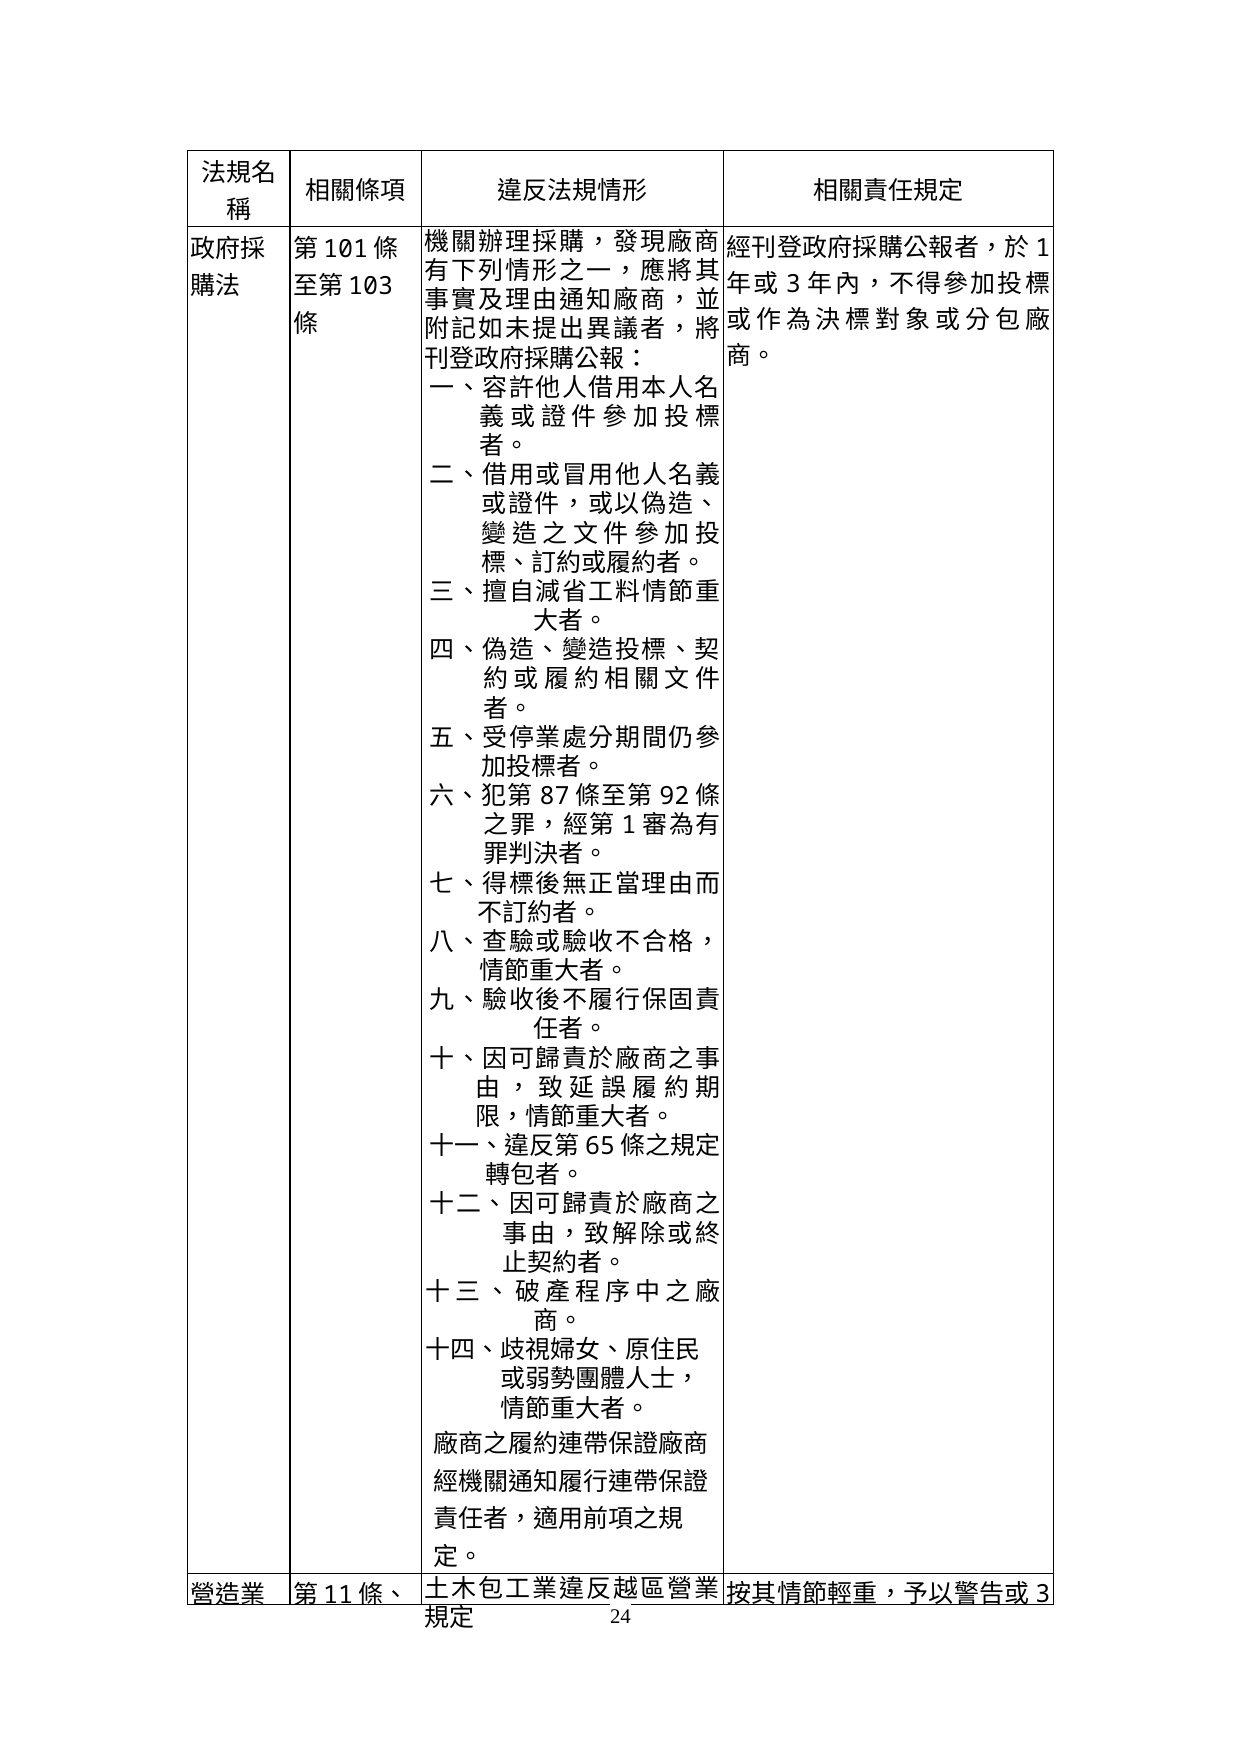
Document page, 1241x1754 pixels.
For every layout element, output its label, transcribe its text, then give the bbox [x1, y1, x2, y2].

table_cell 機關辦理採購，發現廠商有下列情形之一，應將其事實及理由通知廠商，並附記如未提出異議者，將刊登政府採購公報： 一、容許他人借用本人名義或證件參加投標者。 二、借用或冒用他人名義或證件，或以偽造、變造之文件參加投標、訂約或履約者。 三、擅自減省工料情節重大者。 四、偽造、變造投標、契約或履約相關文件者。 五、受停業處分期間仍參加投標者。 六、犯第87條至第92條之罪，經第1審為有罪判決者。 七、得標後無正當理由而不訂約者。 八、查驗或驗收不合格，情節重大者。 九、驗收後不履行保固責任者。 十、因可歸責於廠商之事由，致延誤履約期限，情節重大者。 十一、違反第65條之規定轉包者。 十二、因可歸責於廠商之事由，致解除或終止契約者。 十三、破產程序中之廠商。 十四、歧視婦女、原住民或弱勢團體人士，情節重大者。 廠商之履約連帶保證廠商經機關通知履行連帶保證責任者，適用前項之規定。 [422, 227, 723, 1573]
table_header 相關責任規定 [724, 151, 1053, 226]
table_header 相關條項 [291, 151, 421, 226]
table_cell 政府採購法 [188, 227, 289, 1573]
table_cell 第101條至第103條 [291, 227, 421, 1573]
table_cell 土木包工業違反越區營業規定 [422, 1574, 723, 1604]
table_header 法規名稱 [188, 151, 289, 226]
table_cell 第11條、 第56條 [291, 1574, 421, 1604]
table_cell 按其情節輕重，予以警告或3個月以上1年以下停業處分。 [724, 1574, 1053, 1604]
table_cell 營造業法 [188, 1574, 289, 1604]
table_header 違反法規情形 [422, 151, 723, 226]
table_cell 經刊登政府採購公報者，於1年或3年內，不得參加投標或作為決標對象或分包廠商。 [724, 227, 1053, 1573]
